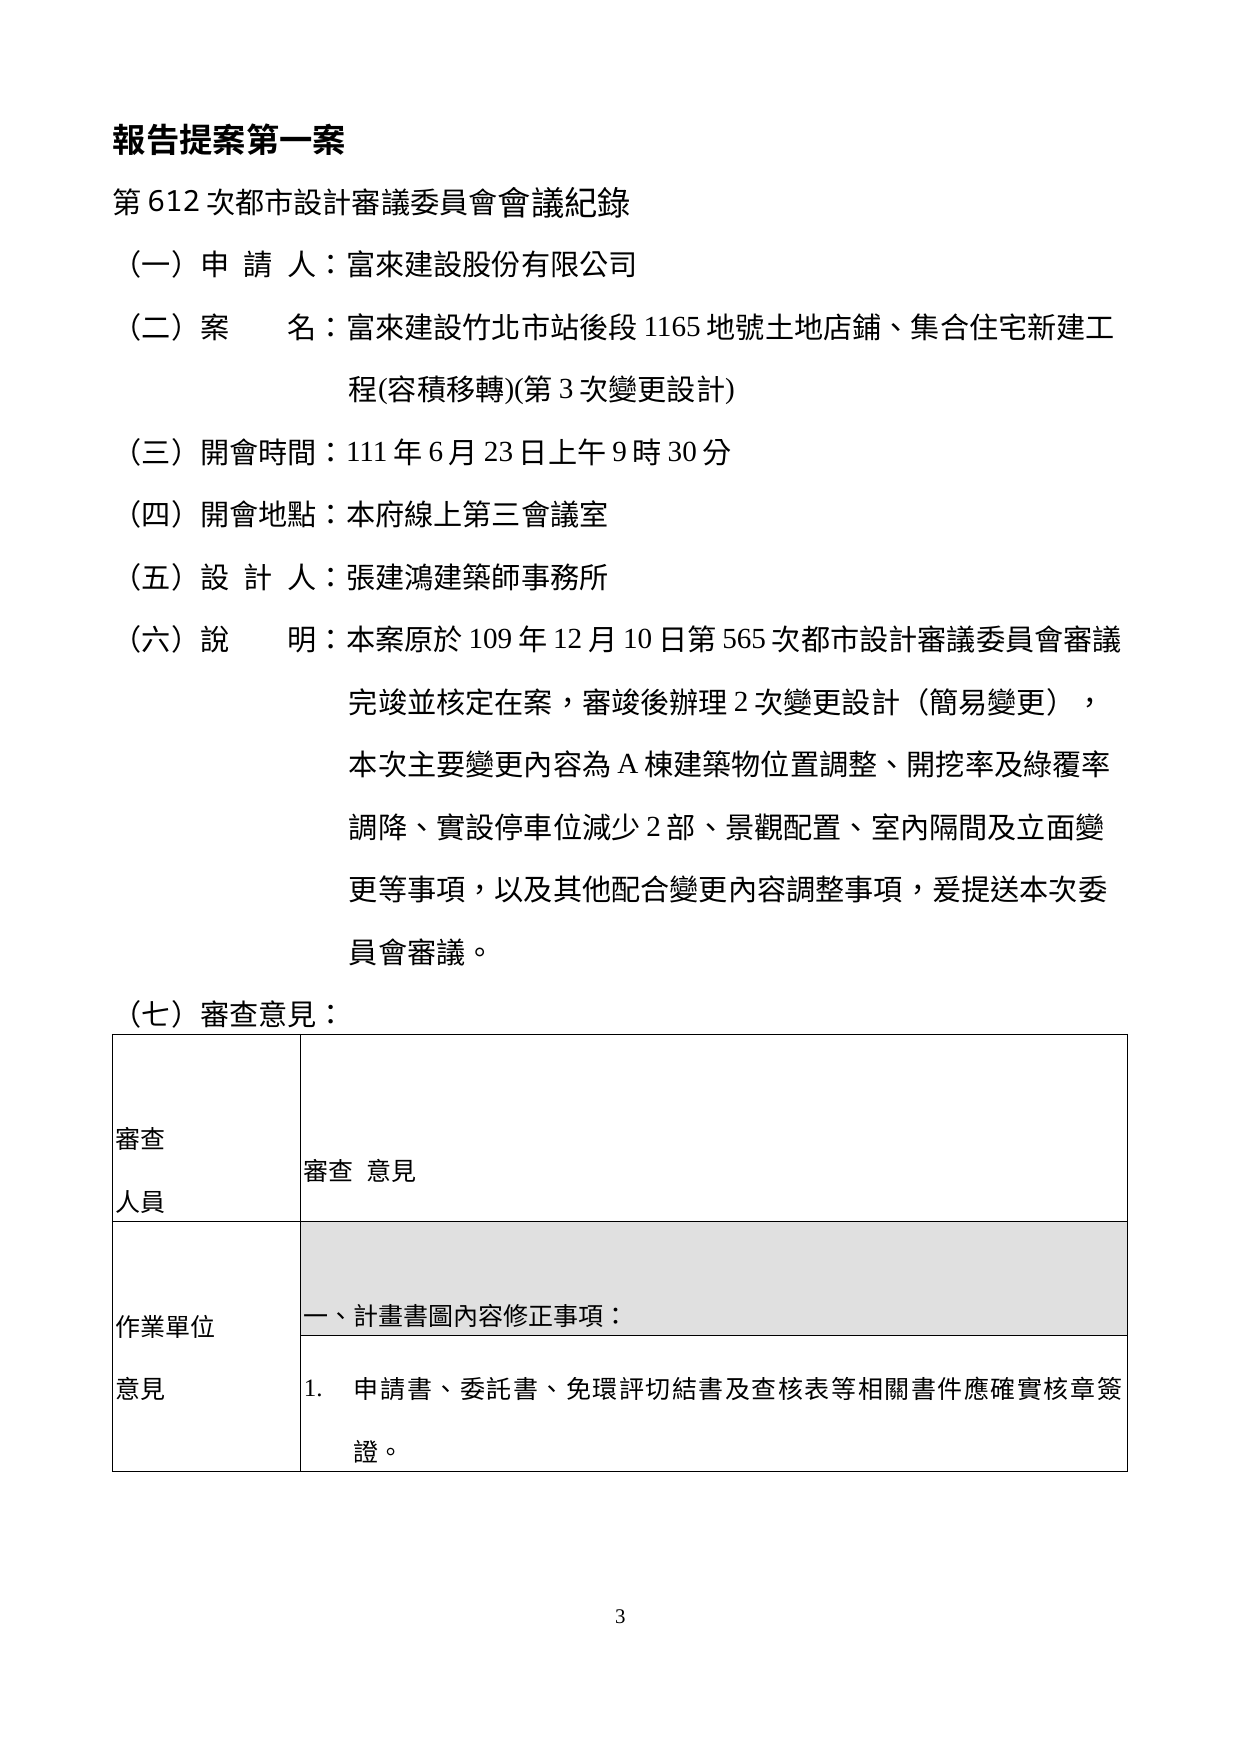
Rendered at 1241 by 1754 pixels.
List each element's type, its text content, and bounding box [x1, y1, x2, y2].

text （一）申 請 人：富來建設股份有限公司 [112, 221, 1128, 284]
text 報告提案第一案 [112, 96, 1128, 159]
text （五）設 計 人：張建鴻建築師事務所 [112, 534, 1128, 596]
text （六）說 明：本案原於109年12月10日第565次都市設計審議委員會審議完竣並核定在案，審竣後辦理2次變更設計（簡易變更），本次主要變更內容為A棟建築物位置調整、開挖率及綠覆率調降、實設停車位減少2部、景觀配置、室內隔間及立面變更等事項，以及其他配合變更內容調整事項，爰提送本次委員會審議。 [112, 596, 1128, 971]
text （三）開會時間：111年6月23日上午9時30分 [112, 409, 1128, 471]
text （七）審查意見： [112, 971, 1128, 1034]
table_cell 申請書、委託書、免環評切結書及查核表等相關書件應確實核章簽證。 [301, 1336, 1127, 1471]
text （四）開會地點：本府線上第三會議室 [112, 471, 1128, 534]
table_cell 一、計畫書圖內容修正事項： [301, 1222, 1127, 1335]
text （二）案 名：富來建設竹北市站後段1165地號土地店鋪、集合住宅新建工程(容積移轉)(第3次變更設計) [112, 284, 1128, 409]
table_header 審查 人員 [113, 1035, 300, 1221]
table_cell 作業單位 意見 [113, 1222, 300, 1471]
table_header 審查 意見 [301, 1035, 1127, 1221]
text 第612次都市設計審議委員會會議紀錄 [112, 159, 1128, 221]
